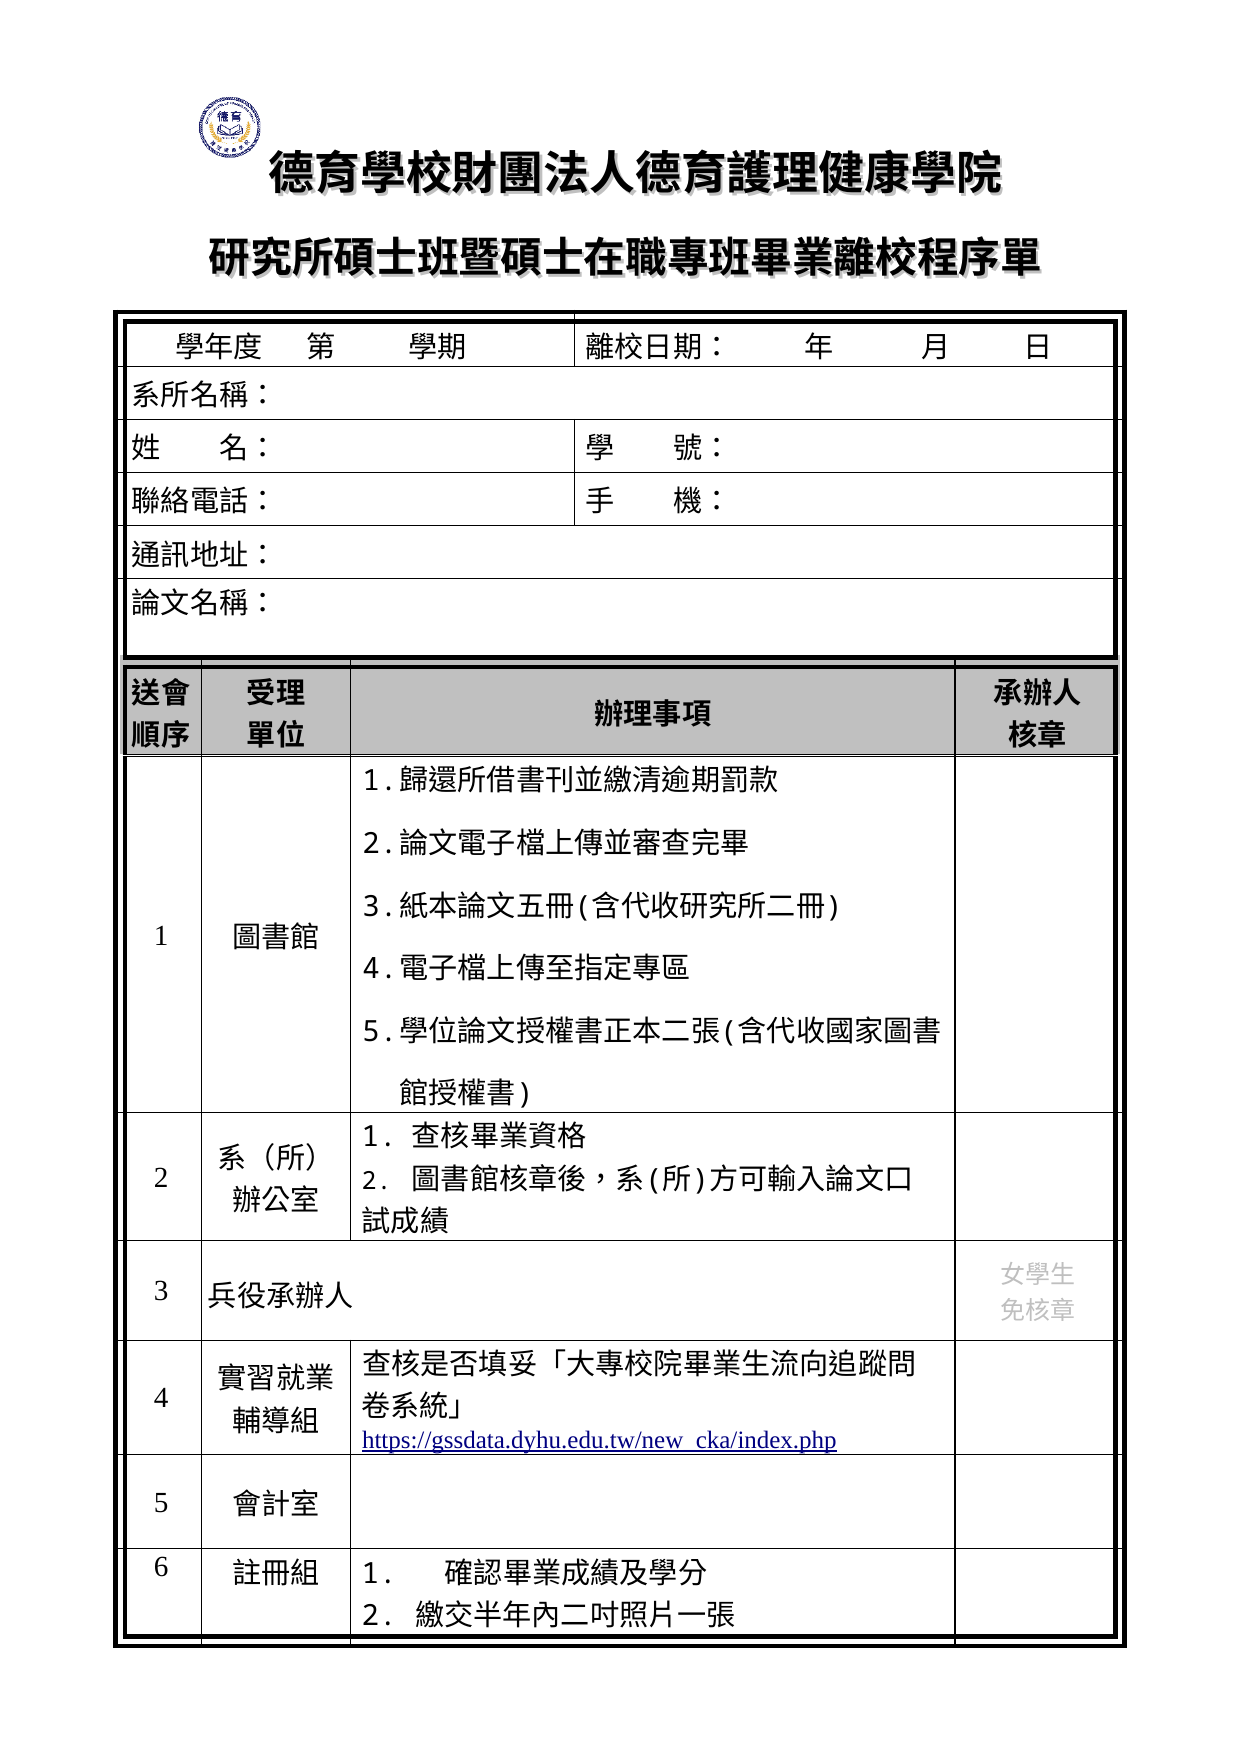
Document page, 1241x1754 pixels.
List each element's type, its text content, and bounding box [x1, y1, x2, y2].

table_cell 3 [127, 1241, 201, 1339]
table_cell 確認畢業成績及學分 繳交半年內二吋照片一張 （最近3個月內2吋半身照片電子檔，至少300dpi以上，背景白色的證件照） 繳回本程序單及學生證註銷 [351, 1549, 954, 1634]
table_cell 2 [127, 1113, 201, 1240]
text 研究所碩士班暨碩士在職專班畢業離校程序單 [197, 222, 1053, 284]
table_cell 1 [120, 754, 201, 1112]
table_cell [351, 1455, 954, 1548]
table_header 學年度 第 學期 [120, 314, 574, 366]
table_cell 6 [127, 1549, 201, 1634]
table_cell 通訊地址： [127, 526, 1113, 578]
table_cell 論文名稱： [127, 579, 1113, 655]
table_cell 會計室 [202, 1455, 350, 1548]
table_cell 歸還所借書刊並繳清逾期罰款 論文電子檔上傳並審查完畢 紙本論文五冊(含代收研究所二冊) 電子檔上傳至指定專區 學位論文授權書正本二張(含代收國家圖書館授權書) [351, 757, 954, 1112]
table_cell [956, 1549, 1113, 1634]
table_header 離校日期： 年 月 日 [575, 314, 1120, 366]
table_cell 註冊組 [202, 1549, 350, 1634]
table_cell 承辦人 核章 [956, 655, 1120, 754]
table_cell 兵役承辦人 [202, 1241, 954, 1339]
table_cell 圖書館 [202, 757, 350, 1112]
table_cell 查核畢業資格 圖書館核章後，系(所)方可輸入論文口試成績 [351, 1113, 954, 1240]
table_cell 女學生 免核章 [956, 1241, 1113, 1339]
table_cell [956, 1455, 1113, 1548]
table_cell 系所名稱： [127, 367, 1113, 419]
table_cell 送會 順序 [120, 655, 201, 754]
table_cell 查核是否填妥「大專校院畢業生流向追蹤問卷系統」 https://gssdata.dyhu.edu.tw/new_cka/index.php [351, 1341, 954, 1454]
table_cell 受理 單位 [202, 669, 350, 754]
table_cell [351, 660, 954, 665]
table_cell 聯絡電話： [127, 473, 574, 525]
table_cell 手 機： [575, 473, 1113, 525]
table_cell 辦理事項 [351, 669, 954, 754]
table_cell 5 [127, 1455, 201, 1548]
table_cell [956, 1113, 1113, 1240]
table_cell [956, 757, 1113, 1112]
table_cell 學 號： [575, 420, 1113, 472]
table_cell [202, 660, 350, 665]
table_cell 姓 名： [127, 420, 574, 472]
table_cell 4 [127, 1341, 201, 1454]
text 德育學校財團法人德育護理健康學院 [197, 97, 1039, 222]
table_cell 系（所）辦公室 [202, 1113, 350, 1240]
table_cell 實習就業 輔導組 [202, 1341, 350, 1454]
table_cell [956, 1341, 1113, 1454]
